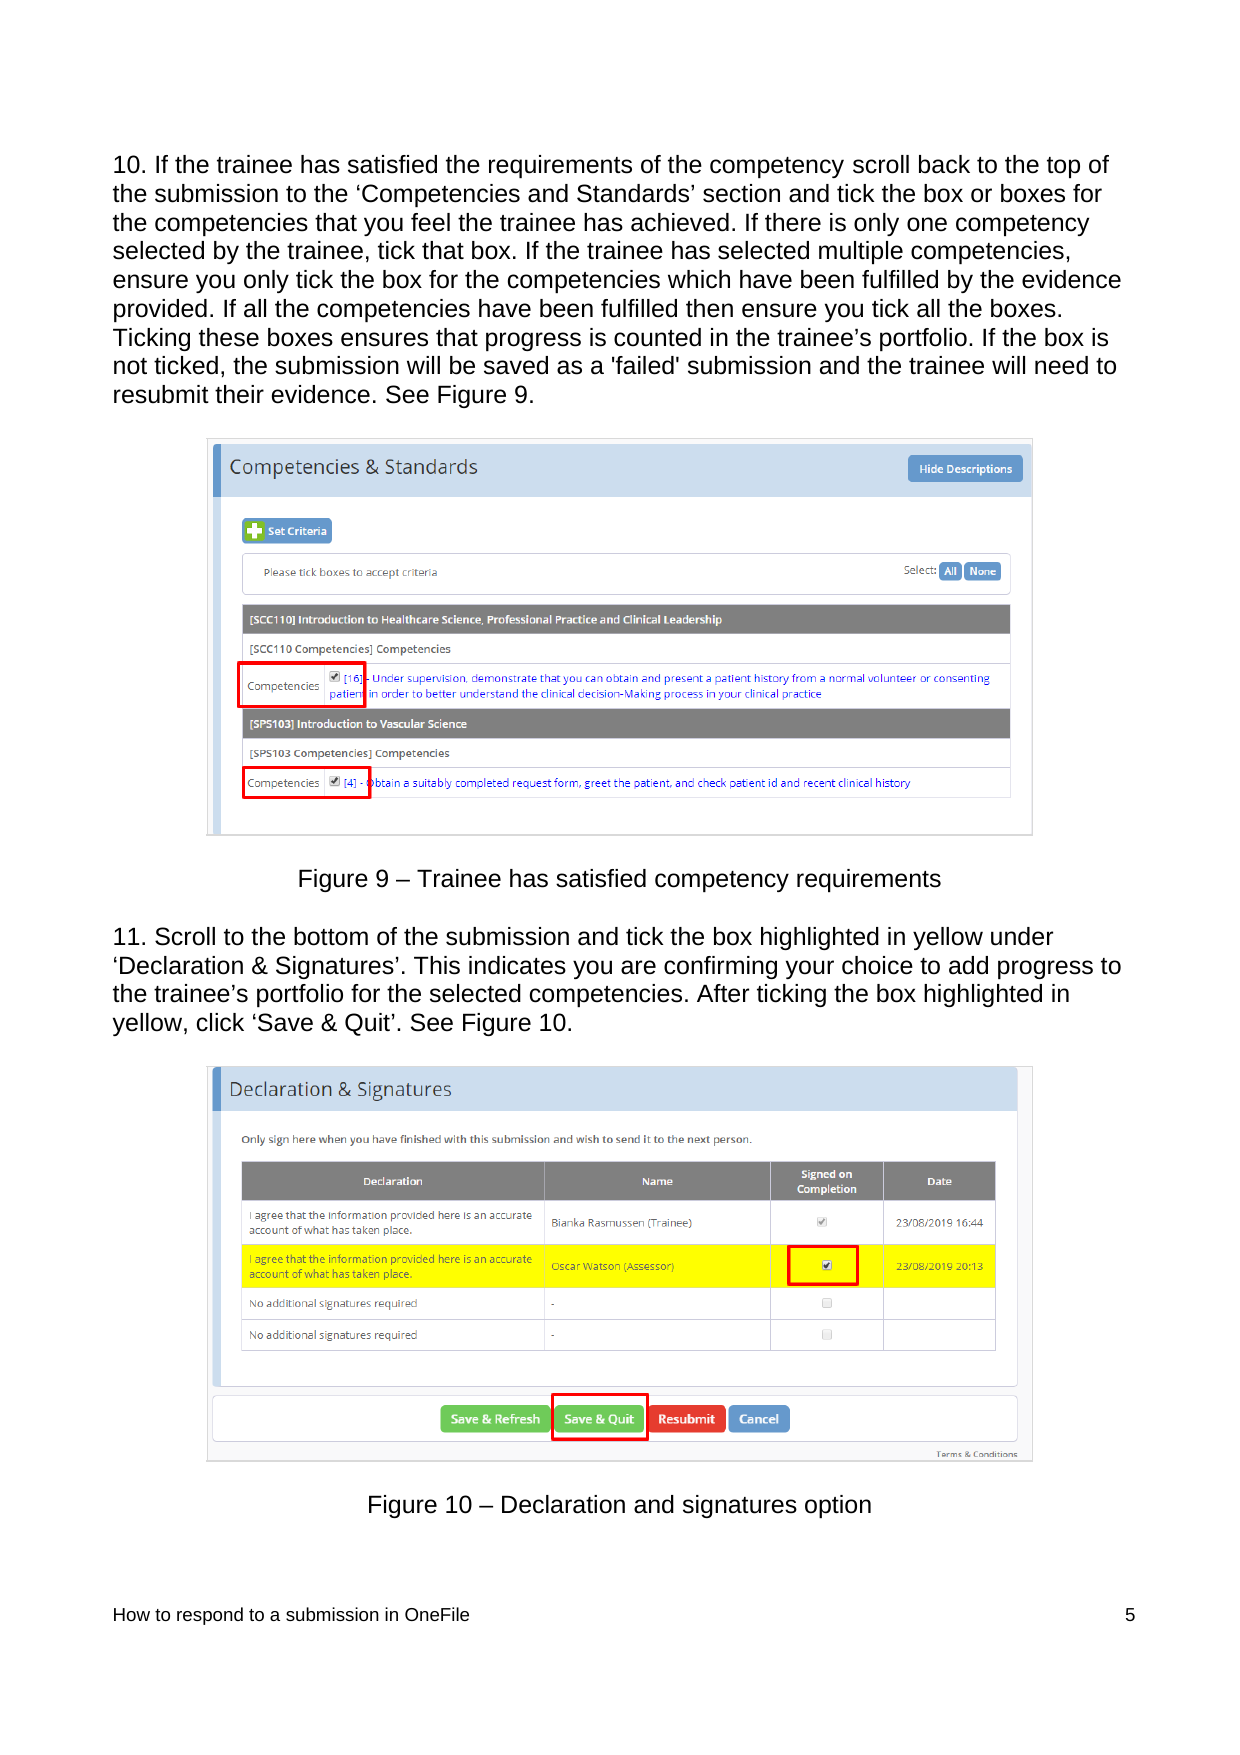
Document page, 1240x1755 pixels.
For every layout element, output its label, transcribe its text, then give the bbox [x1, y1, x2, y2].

text 10. If the trainee has satisfied the requirements of the competency scroll back to the top of the submission to the ‘Competencies and Standards’ section and tick the box or boxes for the competencies that you feel the trainee has achieved. If there is only one competency selected by the trainee, tick that box. If the trainee has selected multiple competencies, ensure you only tick the box for the competencies which have been fulfilled by the evidence provided. If all the competencies have been fulfilled then ensure you tick all the boxes. Ticking these boxes ensures that progress is counted in the trainee’s portfolio. If the box is not ticked, the submission will be saved as a 'failed' submission and the trainee will need to resubmit their evidence. See Figure 9. [112, 150, 1127, 409]
text 11. Scroll to the bottom of the submission and tick the box highlighted in yellow under ‘Declaration & Signatures’. This indicates you are confirming your choice to add progress to the trainee’s portfolio for the selected competencies. After ticking the box highlighted in yellow, click ‘Save & Quit’. See Figure 10. [112, 922, 1127, 1037]
text Figure 10 – Declaration and signatures option [112, 1491, 1127, 1519]
text Figure 9 – Trainee has satisfied competency requirements [112, 864, 1127, 893]
